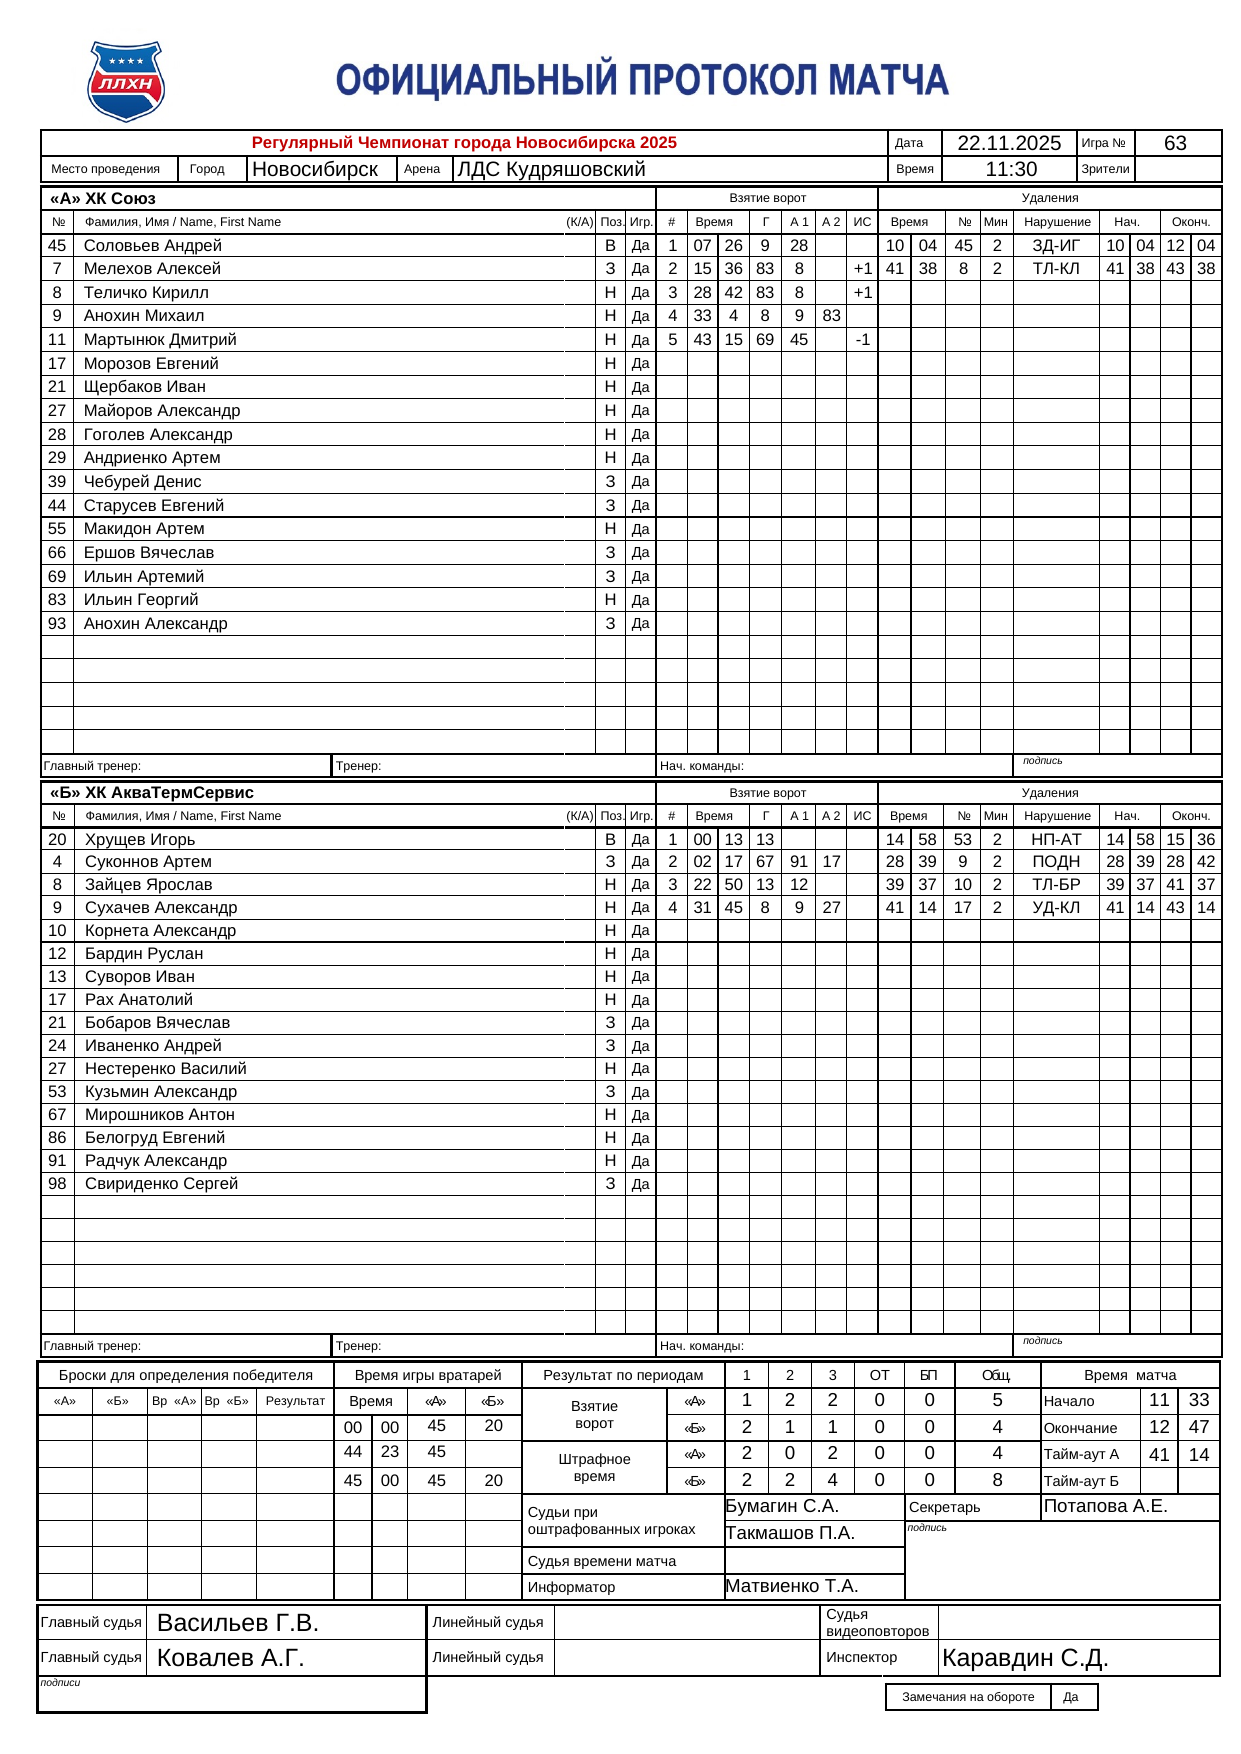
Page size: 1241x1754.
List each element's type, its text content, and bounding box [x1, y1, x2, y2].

table_cell 8 [782, 257, 815, 280]
table_cell [1161, 1242, 1190, 1264]
table_cell [466, 1494, 521, 1520]
table_cell [1192, 1058, 1221, 1079]
table_cell 28 [42, 423, 73, 445]
table_cell [565, 235, 595, 256]
table_cell [750, 565, 781, 587]
table_cell [688, 494, 717, 516]
table_cell Главный тренер: [42, 755, 330, 776]
table_cell [1100, 943, 1129, 964]
table_cell [373, 1574, 407, 1599]
table_cell [1014, 1012, 1099, 1033]
table_cell [1131, 281, 1160, 303]
table_cell Белогруд Евгений [75, 1127, 564, 1149]
table_cell Ильин Артемий [74, 565, 564, 587]
table_cell [596, 1219, 625, 1241]
table_cell [847, 874, 877, 895]
table_cell 41 [1100, 257, 1129, 280]
table_cell Анохин Александр [74, 612, 564, 634]
table_cell [879, 1265, 910, 1287]
table_cell [1100, 730, 1129, 753]
table_header Удаления [879, 188, 1221, 209]
table_cell [373, 1521, 407, 1546]
table_cell [912, 612, 945, 634]
table_cell 1 [657, 235, 687, 256]
table_cell [782, 829, 815, 849]
table_cell [148, 1468, 201, 1493]
table_cell З [596, 541, 625, 564]
table_cell 33 [688, 305, 717, 327]
table_cell Поз. [596, 211, 625, 233]
table_cell (К/А) [565, 211, 595, 233]
table_cell 43 [1161, 257, 1190, 280]
table_cell Судья времени матча [523, 1548, 724, 1573]
table_cell [202, 1468, 256, 1493]
table_cell 26 [719, 235, 749, 256]
table_cell Да [626, 235, 655, 256]
table_cell [1161, 518, 1190, 540]
table_cell [981, 281, 1013, 303]
table_cell [466, 1547, 521, 1573]
table_cell 28 [782, 235, 815, 256]
table_cell [879, 518, 910, 540]
table_cell [1014, 707, 1099, 729]
table_cell [373, 1494, 407, 1520]
table_cell Потапова А.Е. [1042, 1495, 1219, 1520]
table_cell 69 [750, 328, 781, 351]
table_cell [879, 612, 910, 634]
table_cell 10 [42, 920, 74, 941]
table_cell [981, 588, 1013, 611]
table_cell Игр. [626, 211, 655, 233]
table_cell [1192, 376, 1221, 398]
table_cell [93, 1441, 147, 1467]
table_cell [912, 1012, 943, 1033]
table_cell 20 [42, 829, 74, 849]
table_cell [1100, 1288, 1129, 1310]
table_cell [912, 588, 945, 611]
table_cell [782, 1081, 815, 1103]
table_cell [782, 1265, 815, 1287]
table_cell [912, 1265, 943, 1287]
table_cell [816, 376, 846, 398]
table_cell [816, 565, 846, 587]
table_cell [1192, 281, 1221, 303]
table_cell [565, 1173, 595, 1195]
table_cell [1131, 565, 1160, 587]
table_cell [1161, 1265, 1190, 1287]
table_cell [750, 376, 781, 398]
table_cell [1131, 1288, 1160, 1310]
table_header 22.11.2025 [943, 131, 1076, 155]
table_cell [981, 1012, 1013, 1033]
table_cell [816, 989, 846, 1011]
table_cell [39, 1547, 92, 1573]
table_cell З [596, 850, 625, 872]
table_cell [1100, 588, 1129, 611]
table_cell 36 [1192, 829, 1221, 849]
table_cell [1131, 1173, 1160, 1195]
table_cell [1192, 423, 1221, 445]
table_cell Судья видеоповторов [821, 1606, 938, 1639]
table_cell +1 [847, 281, 877, 303]
table_cell [555, 1640, 819, 1675]
table_cell [782, 966, 815, 987]
table_cell Анохин Михаил [74, 305, 564, 327]
table_cell [946, 636, 980, 658]
table_cell [1100, 636, 1129, 658]
table_cell [847, 376, 877, 398]
table_cell [719, 989, 749, 1011]
table_cell Н [596, 896, 625, 918]
table_cell [657, 966, 687, 987]
table_cell [1131, 943, 1160, 964]
table_cell [879, 1150, 910, 1172]
table_cell [1131, 1219, 1160, 1241]
table_cell [688, 1104, 717, 1126]
table_cell [1014, 541, 1099, 564]
table_cell [565, 541, 595, 564]
table_cell [1014, 352, 1099, 374]
table_cell [148, 1441, 201, 1467]
table_cell 2 [812, 1389, 854, 1413]
table_cell [912, 1311, 943, 1333]
table_cell Штрафное время [523, 1442, 666, 1493]
table_cell Мелехов Алексей [74, 257, 564, 280]
table_cell [879, 1219, 910, 1241]
table_cell Линейный судья [428, 1606, 554, 1639]
table_cell 14 [1192, 896, 1221, 918]
table_cell Андриенко Артем [74, 446, 564, 469]
table_cell [565, 1242, 595, 1264]
table_cell [428, 1677, 882, 1711]
table_cell [816, 1265, 846, 1287]
table_cell 9 [782, 305, 815, 327]
table_cell [1192, 1265, 1221, 1287]
table_cell Да [626, 920, 655, 941]
table_cell [1192, 446, 1221, 469]
table_cell [565, 850, 595, 872]
table_cell [565, 1127, 595, 1149]
table_cell Рах Анатолий [75, 989, 564, 1011]
table_cell Н [596, 446, 625, 469]
table_cell [1192, 1150, 1221, 1172]
table_cell [847, 399, 877, 422]
table_cell Н [596, 1058, 625, 1079]
table_cell [1192, 352, 1221, 374]
table_cell [879, 1173, 910, 1195]
table_cell 4 [719, 305, 749, 327]
table_cell Тайм-аут Б [1042, 1468, 1140, 1493]
table_cell [847, 850, 877, 872]
table_cell [1100, 541, 1129, 564]
table_cell Да [626, 305, 655, 327]
table_header Результат по периодам [523, 1363, 724, 1387]
table_cell [1161, 920, 1190, 941]
table_cell Фамилия, Имя / Name, First Name [75, 805, 565, 826]
table_cell [1131, 989, 1160, 1011]
table_cell [946, 399, 980, 422]
table_cell [719, 1150, 749, 1172]
table_cell [944, 1173, 980, 1195]
table_cell [782, 494, 815, 516]
table_cell 39 [42, 470, 73, 493]
table_cell [879, 541, 910, 564]
table_cell [847, 896, 877, 918]
table_cell [816, 235, 846, 256]
table_cell [847, 588, 877, 611]
table_cell [719, 541, 749, 564]
table_cell [1131, 707, 1160, 729]
table_cell Да [626, 328, 655, 351]
table_cell [1192, 305, 1221, 327]
table_cell [93, 1416, 147, 1440]
table_cell Судьи при оштрафованных игроках [523, 1495, 724, 1546]
table_cell [657, 541, 687, 564]
table_cell [719, 565, 749, 587]
table_cell [1192, 541, 1221, 564]
table_cell [879, 1242, 910, 1264]
table_cell Да [626, 850, 655, 872]
table_cell «А» [668, 1389, 724, 1413]
table_cell [782, 446, 815, 469]
table_cell 93 [42, 612, 73, 634]
table_cell [1192, 920, 1221, 941]
table_cell 2 [726, 1415, 768, 1440]
table_cell 21 [42, 1012, 74, 1033]
table_cell 67 [42, 1104, 74, 1126]
table_cell [1161, 1150, 1190, 1172]
table_cell 8 [42, 281, 73, 303]
table_cell [1131, 423, 1160, 445]
table_cell [1192, 518, 1221, 540]
table_cell [946, 352, 980, 374]
table_cell [1141, 1468, 1177, 1493]
table_cell [719, 518, 749, 540]
table_cell [1100, 494, 1129, 516]
table_cell [1131, 494, 1160, 516]
table_cell [688, 399, 717, 422]
table_cell [688, 612, 717, 634]
table_cell [688, 659, 717, 682]
table_cell [912, 683, 945, 706]
table_cell [944, 966, 980, 987]
table_cell [565, 874, 595, 895]
table_cell [1014, 1127, 1099, 1149]
table_cell [719, 423, 749, 445]
table_cell [408, 1521, 465, 1546]
table_cell [879, 1081, 910, 1103]
table_cell [1100, 1196, 1129, 1218]
table_cell [42, 1219, 74, 1241]
table_cell [1100, 328, 1129, 351]
table_cell [750, 470, 781, 493]
table_cell [912, 518, 945, 540]
table_cell [912, 352, 945, 374]
table_cell [1161, 1127, 1190, 1149]
table_cell 0 [855, 1468, 904, 1493]
table_cell Да [626, 1127, 655, 1149]
table_cell [1100, 1265, 1129, 1287]
table_cell Начало [1042, 1389, 1140, 1413]
table_cell [257, 1468, 333, 1493]
table_cell [981, 1081, 1013, 1103]
table_cell Мин [981, 211, 1013, 233]
table_cell [565, 376, 595, 398]
table_cell [596, 1311, 625, 1333]
table_cell Время [879, 805, 943, 826]
table_cell [981, 305, 1013, 327]
table_cell 10 [944, 874, 980, 895]
table_cell [1131, 518, 1160, 540]
table_cell [719, 376, 749, 398]
table_cell [335, 1521, 371, 1546]
table_cell «А» [39, 1389, 92, 1413]
table_cell [847, 989, 877, 1011]
table_cell [816, 541, 846, 564]
table_cell [912, 423, 945, 445]
table_cell 39 [1100, 874, 1129, 895]
table_cell [879, 565, 910, 587]
table_cell 20 [466, 1416, 521, 1440]
table_cell [981, 1058, 1013, 1079]
table_cell [944, 1035, 980, 1057]
table_cell [750, 399, 781, 422]
table_cell [1136, 157, 1221, 181]
table_cell [202, 1441, 256, 1467]
table_cell Да [626, 376, 655, 398]
table_cell Н [596, 305, 625, 327]
table_cell [688, 1127, 717, 1149]
table_cell ЛДС Кудряшовский [454, 157, 887, 181]
table_cell 12 [1161, 235, 1190, 256]
table_cell [1131, 612, 1160, 634]
table_cell [782, 1242, 815, 1264]
table_cell [981, 1288, 1013, 1310]
table_cell [688, 1012, 717, 1033]
table_cell [847, 683, 877, 706]
table_cell Да [626, 1081, 655, 1103]
table_cell З [596, 612, 625, 634]
table_cell [148, 1494, 201, 1520]
table_cell [912, 920, 943, 941]
table_cell [816, 730, 846, 753]
table_cell [912, 1219, 943, 1241]
table_cell [39, 1521, 92, 1546]
table_cell [719, 1127, 749, 1149]
table_cell Да [626, 1104, 655, 1126]
table_cell [750, 352, 781, 374]
table_cell Фамилия, Имя / Name, First Name [74, 211, 565, 233]
table_cell [946, 494, 980, 516]
table_cell 12 [782, 874, 815, 895]
table_cell Да [626, 565, 655, 587]
table_cell [946, 376, 980, 398]
table_cell [719, 1081, 749, 1103]
table_cell [688, 352, 717, 374]
table_cell Н [596, 423, 625, 445]
table_cell [847, 1081, 877, 1103]
table_cell Взятие ворот [523, 1389, 666, 1440]
table_cell [1161, 989, 1190, 1011]
table_cell [1100, 376, 1129, 398]
table_cell 12 [42, 943, 74, 964]
table_cell [626, 1311, 655, 1333]
table_cell [816, 659, 846, 682]
table_cell [719, 1173, 749, 1195]
table_cell № [42, 211, 73, 233]
table_cell [750, 1150, 781, 1172]
table_cell [816, 352, 846, 374]
table_cell [39, 1441, 92, 1467]
table_cell [750, 683, 781, 706]
table_cell [750, 1104, 781, 1126]
table_cell [1161, 446, 1190, 469]
table_cell 17 [42, 989, 74, 1011]
table_cell [1014, 328, 1099, 351]
table_cell [912, 730, 945, 753]
table_cell [42, 1196, 74, 1218]
table_cell Новосибирск [248, 157, 396, 181]
table_cell [1161, 612, 1190, 634]
table_cell [879, 1035, 910, 1057]
table_cell [912, 1104, 943, 1126]
table_cell 8 [956, 1468, 1040, 1493]
table_cell 4 [42, 850, 74, 872]
table_cell Хрущев Игорь [75, 829, 564, 849]
table_cell З [596, 1081, 625, 1103]
table_cell 41 [879, 257, 910, 280]
table_cell [1014, 446, 1099, 469]
table_cell [879, 730, 910, 753]
table_cell 00 [373, 1468, 407, 1493]
table_cell [750, 541, 781, 564]
table_cell [879, 1288, 910, 1310]
table_cell [565, 1012, 595, 1033]
table_cell [1014, 659, 1099, 682]
table_cell Н [596, 966, 625, 987]
table_cell [688, 989, 717, 1011]
table_cell [565, 1081, 595, 1103]
table_cell [1131, 1035, 1160, 1057]
table_cell [782, 1219, 815, 1241]
table_cell [657, 707, 687, 729]
table_cell [1100, 518, 1129, 540]
table_cell [912, 494, 945, 516]
table_cell [1100, 1058, 1129, 1079]
table_cell [1161, 966, 1190, 987]
table_cell 1 [726, 1389, 768, 1413]
table_cell 17 [719, 850, 749, 872]
table_cell 28 [1161, 850, 1190, 872]
table_cell Иваненко Андрей [75, 1035, 564, 1057]
table_cell [657, 423, 687, 445]
table_header Общ. [956, 1363, 1040, 1387]
table_cell [847, 966, 877, 987]
table_cell [74, 707, 564, 729]
table_cell [596, 683, 625, 706]
table_cell 39 [912, 850, 943, 872]
table_cell [565, 989, 595, 1011]
table_cell 9 [42, 896, 74, 918]
table_cell [946, 565, 980, 587]
table_cell [657, 494, 687, 516]
table_cell [148, 1521, 201, 1546]
table_cell [1161, 423, 1190, 445]
table_cell 27 [42, 399, 73, 422]
table_cell [1131, 730, 1160, 753]
table_cell [816, 257, 846, 280]
table_cell 47 [1179, 1415, 1219, 1440]
table_cell Тренер: [333, 1335, 655, 1356]
table_cell Соловьев Андрей [74, 235, 564, 256]
table_cell [946, 541, 980, 564]
table_cell 8 [782, 281, 815, 303]
table_cell 9 [42, 305, 73, 327]
table_cell [688, 730, 717, 753]
table_cell [1014, 1219, 1099, 1241]
table_cell 45 [946, 235, 980, 256]
table_cell 2 [981, 235, 1013, 256]
table_cell [750, 1311, 781, 1333]
table_cell [1161, 470, 1190, 493]
table_cell В [596, 829, 625, 849]
table_cell Корнета Александр [75, 920, 564, 941]
table_cell [782, 1311, 815, 1333]
table_cell [148, 1547, 201, 1573]
table_cell подписи [39, 1677, 425, 1711]
table_cell [74, 730, 564, 753]
table_cell [750, 446, 781, 469]
table_cell «А» [668, 1442, 724, 1467]
table_cell [1131, 376, 1160, 398]
table_cell [1131, 1127, 1160, 1149]
table_cell [657, 1219, 687, 1241]
table_cell [750, 659, 781, 682]
table_cell [202, 1521, 256, 1546]
table_cell [1100, 1219, 1129, 1241]
table_cell [750, 730, 781, 753]
table_cell З [596, 470, 625, 493]
table_cell [816, 1242, 846, 1264]
table_cell № [944, 805, 980, 826]
table_cell 10 [879, 235, 910, 256]
table_cell [847, 943, 877, 964]
table_cell 13 [719, 829, 749, 849]
table_cell [816, 1058, 846, 1079]
table_cell [257, 1494, 333, 1520]
table_cell Время [688, 805, 749, 826]
table_cell [981, 612, 1013, 634]
table_cell [565, 446, 595, 469]
table_cell [1161, 1104, 1190, 1126]
table_cell Мартынюк Дмитрий [74, 328, 564, 351]
table_cell 45 [408, 1416, 465, 1440]
table_cell [816, 707, 846, 729]
table_cell [946, 305, 980, 327]
table_cell [847, 1173, 877, 1195]
table_cell [847, 829, 877, 849]
table_cell [565, 659, 595, 682]
table_cell [816, 966, 846, 987]
table_cell [847, 1012, 877, 1033]
table_cell [912, 943, 943, 964]
table_cell [782, 565, 815, 587]
table_cell [912, 707, 945, 729]
table_cell [657, 1035, 687, 1057]
table_cell «А» [408, 1389, 465, 1413]
table_cell [879, 494, 910, 516]
table_cell [1100, 1242, 1129, 1264]
table_cell 17 [816, 850, 846, 872]
table_cell [688, 541, 717, 564]
table_cell [946, 588, 980, 611]
table_cell [1192, 328, 1221, 351]
table_cell Секретарь [906, 1495, 1040, 1520]
table_cell 37 [912, 874, 943, 895]
table_cell [1131, 1311, 1160, 1333]
table_cell Суконнов Артем [75, 850, 564, 872]
table_cell [1192, 659, 1221, 682]
table_cell [816, 683, 846, 706]
table_cell 10 [1100, 235, 1129, 256]
table_cell [750, 966, 781, 987]
table_cell 0 [905, 1415, 954, 1440]
table_cell 41 [879, 896, 910, 918]
table_cell [782, 423, 815, 445]
table_cell [782, 707, 815, 729]
table_cell «Б » [466, 1389, 521, 1413]
table_cell 2 [769, 1468, 811, 1493]
table_cell [1192, 565, 1221, 587]
table_cell [719, 446, 749, 469]
table_cell Да [626, 1012, 655, 1033]
table_cell Радчук Александр [75, 1150, 564, 1172]
table_cell [981, 565, 1013, 587]
table_cell [879, 989, 910, 1011]
table_cell 13 [42, 966, 74, 987]
table_cell 67 [750, 850, 781, 872]
table_cell [946, 328, 980, 351]
table_cell [816, 399, 846, 422]
table_cell [944, 1242, 980, 1264]
table_header Регулярный Чемпионат города Новосибирска 2025 [42, 131, 887, 155]
table_cell [657, 588, 687, 611]
table_cell Н [596, 281, 625, 303]
table_cell [1100, 989, 1129, 1011]
table_cell [688, 1288, 717, 1310]
table_cell [1014, 612, 1099, 634]
table_cell [1014, 588, 1099, 611]
table_cell [847, 1219, 877, 1241]
table_cell [944, 1081, 980, 1103]
table_header 1 [726, 1363, 768, 1387]
table_cell [75, 1242, 564, 1264]
table_cell [782, 352, 815, 374]
table_cell [981, 352, 1013, 374]
table_cell [847, 707, 877, 729]
table_cell [1131, 399, 1160, 422]
table_cell [565, 518, 595, 540]
table_cell 4 [657, 305, 687, 327]
table_cell З [596, 1035, 625, 1057]
table_cell [688, 470, 717, 493]
table_cell Главный судья [39, 1640, 146, 1675]
table_cell [1131, 470, 1160, 493]
table_cell [946, 730, 980, 753]
table_cell [1192, 943, 1221, 964]
table_cell [879, 446, 910, 469]
table_cell 43 [1161, 896, 1190, 918]
table_cell [688, 588, 717, 611]
table_cell [847, 305, 877, 327]
table_cell [719, 920, 749, 941]
table_cell Суворов Иван [75, 966, 564, 987]
table_cell ИС [847, 805, 877, 826]
table_cell [148, 1574, 201, 1599]
table_cell [912, 541, 945, 564]
table_cell Бардин Руслан [75, 943, 564, 964]
table_cell [946, 612, 980, 634]
table_cell Да [626, 896, 655, 918]
table_cell ИС [847, 211, 877, 233]
table_cell [719, 612, 749, 634]
table_cell [1131, 446, 1160, 469]
table_cell [1100, 1173, 1129, 1195]
table_cell [816, 1012, 846, 1033]
table_cell [750, 636, 781, 658]
table_cell [944, 943, 980, 964]
table_cell [847, 235, 877, 256]
table_cell [42, 1311, 74, 1333]
table_cell «Б» [668, 1415, 724, 1440]
table_cell 31 [688, 896, 717, 918]
table_cell [1014, 1058, 1099, 1079]
table_cell [816, 423, 846, 445]
table_cell [42, 1288, 74, 1310]
table_header БП [905, 1363, 954, 1387]
table_cell [1100, 1012, 1129, 1033]
table_cell [981, 920, 1013, 941]
table_cell [93, 1521, 147, 1546]
table_cell [1014, 1081, 1099, 1103]
table_cell [74, 636, 564, 658]
table_cell [596, 1196, 625, 1218]
table_cell [565, 1196, 595, 1218]
table_cell [565, 588, 595, 611]
table_cell [981, 1242, 1013, 1264]
table_cell [981, 1311, 1013, 1333]
table_cell Нестеренко Василий [75, 1058, 564, 1079]
table_cell [816, 1311, 846, 1333]
table_cell [1192, 1104, 1221, 1126]
table_cell [657, 470, 687, 493]
table_cell 98 [42, 1173, 74, 1195]
picture [5, 28, 1179, 129]
table_cell [946, 518, 980, 540]
table_cell [1014, 1311, 1099, 1333]
table_cell Бобаров Вячеслав [75, 1012, 564, 1033]
table_cell [1100, 1104, 1129, 1126]
table_cell [1161, 1173, 1190, 1195]
table_cell Ершов Вячеслав [74, 541, 564, 564]
table_cell [847, 565, 877, 587]
table_cell [565, 896, 595, 918]
table_cell 4 [956, 1442, 1040, 1467]
table_cell [39, 1468, 92, 1493]
table_cell [688, 1173, 717, 1195]
table_cell [1192, 730, 1221, 753]
table_cell [657, 565, 687, 587]
table_cell Да [626, 829, 655, 849]
table_cell [657, 1150, 687, 1172]
table_header 63 [1136, 131, 1221, 155]
table_cell Такмашов П.А. [726, 1521, 904, 1546]
table_cell [816, 874, 846, 895]
table_cell [946, 470, 980, 493]
table_cell [1014, 1104, 1099, 1126]
table_cell 24 [42, 1035, 74, 1057]
table_cell [1100, 565, 1129, 587]
table_cell [688, 1058, 717, 1079]
table_cell [816, 281, 846, 303]
table_cell [946, 281, 980, 303]
table_cell Время [688, 211, 749, 233]
table_cell З [596, 1012, 625, 1033]
table_cell [1161, 541, 1190, 564]
table_cell [816, 920, 846, 941]
table_cell [981, 636, 1013, 658]
table_cell [719, 636, 749, 658]
table_cell [1131, 1265, 1160, 1287]
table_cell [816, 943, 846, 964]
table_cell [688, 683, 717, 706]
table_cell Время [879, 211, 945, 233]
table_cell [879, 1311, 910, 1333]
table_cell [782, 1104, 815, 1126]
table_cell [944, 1150, 980, 1172]
table_header Игра № [1078, 131, 1134, 155]
table_cell [1192, 494, 1221, 516]
table_cell [912, 989, 943, 1011]
table_cell [1014, 1035, 1099, 1057]
table_cell [202, 1494, 256, 1520]
table_cell [1192, 1288, 1221, 1310]
table_cell ПОДН [1014, 850, 1099, 872]
table_cell Н [596, 1127, 625, 1149]
table_cell Н [596, 518, 625, 540]
table_cell [1161, 659, 1190, 682]
table_cell 14 [912, 896, 943, 918]
table_cell [782, 1058, 815, 1079]
table_cell 20 [466, 1468, 521, 1493]
table_cell 42 [719, 281, 749, 303]
table_cell [847, 1265, 877, 1287]
table_cell З [596, 257, 625, 280]
table_cell 39 [879, 874, 910, 895]
table_cell [688, 1265, 717, 1287]
table_cell [847, 730, 877, 753]
table_cell [565, 423, 595, 445]
table_cell 0 [905, 1389, 954, 1413]
table_cell [981, 966, 1013, 987]
table_cell [657, 1127, 687, 1149]
table_cell З [596, 565, 625, 587]
table_header Удаления [879, 783, 1221, 803]
table_cell 91 [782, 850, 815, 872]
table_cell [750, 1196, 781, 1218]
table_cell [1100, 1150, 1129, 1172]
table_cell [565, 920, 595, 941]
table_cell Нач. команды: [657, 1335, 1012, 1356]
table_cell 41 [1161, 874, 1190, 895]
table_cell [782, 1127, 815, 1149]
table_cell Результат [257, 1389, 333, 1413]
table_cell [879, 1127, 910, 1149]
table_cell Да [626, 989, 655, 1011]
table_cell Ильин Георгий [74, 588, 564, 611]
table_cell Да [626, 399, 655, 422]
table_cell [1131, 1242, 1160, 1264]
table_cell [946, 446, 980, 469]
table_cell 4 [956, 1415, 1040, 1440]
table_cell Время [889, 157, 941, 181]
table_cell 38 [1192, 257, 1221, 280]
table_cell [565, 829, 595, 849]
table_header Замечания на обороте [887, 1685, 1050, 1709]
table_cell [1161, 1035, 1190, 1057]
table_cell [750, 494, 781, 516]
table_cell [944, 989, 980, 1011]
table_cell [565, 1219, 595, 1241]
table_cell [688, 707, 717, 729]
table_cell Нарушение [1014, 211, 1099, 233]
table_cell 43 [688, 328, 717, 351]
table_cell [75, 1311, 564, 1333]
table_cell 2 [726, 1442, 768, 1467]
table_cell [944, 1265, 980, 1287]
table_cell [981, 1196, 1013, 1218]
table_cell Бумагин С.А. [726, 1495, 904, 1520]
table_cell 15 [688, 257, 717, 280]
table_cell НП-АТ [1014, 829, 1099, 849]
table_cell 8 [750, 896, 781, 918]
table_cell [1014, 920, 1099, 941]
table_cell [466, 1521, 521, 1546]
table_cell [657, 1288, 687, 1310]
table_cell 83 [750, 281, 781, 303]
table_cell [565, 399, 595, 422]
table_cell 4 [812, 1468, 854, 1493]
table_header Да [1052, 1685, 1097, 1709]
table_cell [42, 1242, 74, 1264]
table_cell [565, 305, 595, 327]
table_cell 55 [42, 518, 73, 540]
table_cell 2 [981, 257, 1013, 280]
table_cell [981, 1173, 1013, 1195]
table_cell 45 [719, 896, 749, 918]
table_cell [555, 1606, 819, 1639]
table_cell [565, 1058, 595, 1079]
table_cell [847, 1127, 877, 1149]
table_cell Тайм-аут А [1042, 1441, 1140, 1467]
table_cell Тренер: [333, 755, 655, 776]
table_cell [688, 423, 717, 445]
table_cell Вр «Б» [202, 1389, 256, 1413]
table_cell 04 [1192, 235, 1221, 256]
table_cell [1131, 1012, 1160, 1033]
table_cell 83 [42, 588, 73, 611]
table_cell [879, 1104, 910, 1126]
table_cell [42, 636, 73, 658]
table_cell [657, 920, 687, 941]
table_cell [1014, 518, 1099, 540]
table_cell Да [626, 943, 655, 964]
table_cell Да [626, 257, 655, 280]
table_cell 28 [879, 850, 910, 872]
table_cell А 2 [816, 805, 846, 826]
table_cell Да [626, 470, 655, 493]
table_cell 1 [769, 1415, 811, 1440]
table_cell [750, 518, 781, 540]
table_cell [847, 518, 877, 540]
table_cell [912, 470, 945, 493]
table_cell [912, 1058, 943, 1079]
table_cell [719, 943, 749, 964]
table_cell [75, 1265, 564, 1287]
table_cell [816, 470, 846, 493]
table_cell 17 [944, 896, 980, 918]
table_cell [782, 518, 815, 540]
table_cell [719, 1242, 749, 1264]
table_cell [565, 281, 595, 303]
table_cell Теличко Кирилл [74, 281, 564, 303]
table_cell 2 [726, 1468, 768, 1493]
table_cell [657, 943, 687, 964]
table_cell [782, 730, 815, 753]
table_cell [879, 683, 910, 706]
table_cell [1100, 683, 1129, 706]
table_cell [335, 1547, 371, 1573]
table_cell [782, 1035, 815, 1057]
table_cell [688, 565, 717, 587]
table_cell [782, 1012, 815, 1033]
table_cell [847, 1150, 877, 1172]
table_cell [1161, 1081, 1190, 1103]
table_cell [719, 1196, 749, 1218]
table_cell 3 [657, 874, 687, 895]
table_cell [1161, 565, 1190, 587]
table_cell [883, 1677, 1220, 1681]
table_cell 0 [855, 1389, 904, 1413]
table_cell Да [626, 1150, 655, 1172]
table_cell [565, 966, 595, 987]
table_cell 0 [855, 1415, 904, 1440]
table_cell [1014, 423, 1099, 445]
table_cell 3 [657, 281, 687, 303]
table_cell [1192, 1081, 1221, 1103]
table_cell [1014, 470, 1099, 493]
table_cell [879, 328, 910, 351]
table_cell [75, 1288, 564, 1310]
table_cell [879, 305, 910, 327]
table_cell [981, 494, 1013, 516]
table_cell 69 [42, 565, 73, 587]
table_cell [1131, 659, 1160, 682]
table_cell [879, 423, 910, 445]
table_cell [912, 281, 945, 303]
table_cell [75, 1196, 564, 1218]
table_cell Н [596, 1150, 625, 1172]
table_cell [912, 399, 945, 422]
table_cell [944, 1127, 980, 1149]
table_cell [719, 1058, 749, 1079]
table_cell [657, 989, 687, 1011]
table_cell 83 [750, 257, 781, 280]
table_cell 14 [879, 829, 910, 849]
table_cell [148, 1416, 201, 1440]
table_cell [1192, 707, 1221, 729]
table_cell Кузьмин Александр [75, 1081, 564, 1103]
table_cell 1 [657, 829, 687, 849]
table_cell [847, 1058, 877, 1079]
table_cell [1100, 281, 1129, 303]
table_cell [944, 1219, 980, 1241]
table_cell [816, 636, 846, 658]
table_cell [847, 470, 877, 493]
table_cell [946, 683, 980, 706]
table_cell [981, 683, 1013, 706]
table_cell подпись [1014, 755, 1221, 776]
table_cell [879, 281, 910, 303]
table_cell Игр. [626, 805, 655, 826]
table_cell [39, 1416, 92, 1440]
table_cell [657, 1196, 687, 1218]
table_cell Да [626, 1058, 655, 1079]
table_cell [1161, 707, 1190, 729]
table_cell [719, 1288, 749, 1310]
table_cell [1192, 1196, 1221, 1218]
table_cell Поз. [596, 805, 625, 826]
table_cell [847, 1288, 877, 1310]
table_cell А 1 [782, 805, 815, 826]
table_cell [912, 1242, 943, 1264]
table_cell [981, 470, 1013, 493]
table_cell [981, 541, 1013, 564]
table_cell [782, 683, 815, 706]
table_cell Да [626, 446, 655, 469]
table_cell [782, 659, 815, 682]
table_cell [879, 966, 910, 987]
table_cell [1131, 1150, 1160, 1172]
table_cell Окончание [1042, 1415, 1140, 1440]
table_cell 33 [1179, 1389, 1219, 1413]
table_cell [688, 943, 717, 964]
table_cell Вр «А» [148, 1389, 201, 1413]
table_cell [39, 1494, 92, 1520]
table_cell Н [596, 328, 625, 351]
table_cell [981, 659, 1013, 682]
table_cell [1161, 636, 1190, 658]
table_cell [944, 1196, 980, 1218]
table_cell [912, 328, 945, 351]
table_cell [782, 636, 815, 658]
table_cell [782, 399, 815, 422]
table_cell [688, 376, 717, 398]
table_cell [626, 636, 655, 658]
table_cell [335, 1494, 371, 1520]
table_cell Г [750, 805, 781, 826]
table_cell [719, 659, 749, 682]
table_cell [719, 1012, 749, 1033]
table_cell [42, 707, 73, 729]
table_cell [75, 1219, 564, 1241]
table_cell [1161, 1219, 1190, 1241]
table_cell УД-КЛ [1014, 896, 1099, 918]
table_cell [335, 1574, 371, 1599]
table_cell [1131, 920, 1160, 941]
table_cell [879, 1196, 910, 1218]
table_cell [750, 920, 781, 941]
table_cell [1014, 1150, 1099, 1172]
table_cell [816, 1150, 846, 1172]
table_cell [657, 636, 687, 658]
table_cell [596, 730, 625, 753]
table_cell Чебурей Денис [74, 470, 564, 493]
table_cell 0 [769, 1442, 811, 1467]
table_cell [912, 1127, 943, 1149]
table_cell [1161, 943, 1190, 964]
table_cell [596, 707, 625, 729]
table_cell 2 [981, 896, 1013, 918]
table_cell [1192, 1219, 1221, 1241]
table_cell Васильев Г.В. [147, 1606, 425, 1639]
table_cell [719, 966, 749, 987]
table_cell [1100, 1035, 1129, 1057]
table_cell [912, 659, 945, 682]
table_cell [816, 494, 846, 516]
table_cell 45 [782, 328, 815, 351]
table_cell [782, 612, 815, 634]
table_cell [847, 1311, 877, 1333]
table_header Время игры вратарей [335, 1363, 521, 1387]
table_cell [750, 1058, 781, 1079]
table_cell [816, 1173, 846, 1195]
table_cell Мирошников Антон [75, 1104, 564, 1126]
table_cell [257, 1441, 333, 1467]
table_cell [879, 920, 910, 941]
table_cell [1161, 1058, 1190, 1079]
table_cell 58 [912, 829, 943, 849]
table_cell [981, 446, 1013, 469]
table_cell [1014, 1196, 1099, 1218]
table_cell [816, 1127, 846, 1149]
table_cell [847, 1242, 877, 1264]
table_cell [750, 1081, 781, 1103]
table_cell [1014, 494, 1099, 516]
table_cell [1100, 423, 1129, 445]
table_cell [596, 636, 625, 658]
table_cell [981, 707, 1013, 729]
table_cell [719, 730, 749, 753]
table_cell Главный тренер: [42, 1335, 330, 1356]
table_cell [626, 1242, 655, 1264]
table_cell [688, 1081, 717, 1103]
table_cell Инспектор [821, 1640, 938, 1675]
table_cell 11:30 [943, 157, 1076, 181]
table_cell [657, 683, 687, 706]
table_cell 04 [912, 235, 945, 256]
table_cell [912, 1081, 943, 1103]
table_cell [1131, 966, 1160, 987]
table_cell [565, 1311, 595, 1333]
table_cell [816, 612, 846, 634]
table_cell [719, 1265, 749, 1287]
table_cell 17 [42, 352, 73, 374]
table_cell [879, 1058, 910, 1079]
table_cell [1161, 376, 1190, 398]
table_cell [565, 328, 595, 351]
table_header «А» ХК Союз [42, 188, 655, 209]
table_cell 53 [42, 1081, 74, 1103]
table_cell [1192, 588, 1221, 611]
table_cell [719, 1219, 749, 1241]
table_cell [782, 1173, 815, 1195]
table_cell [879, 399, 910, 422]
table_cell [912, 966, 943, 987]
table_cell Морозов Евгений [74, 352, 564, 374]
table_cell [1192, 1242, 1221, 1264]
table_cell [74, 683, 564, 706]
table_cell Город [179, 157, 246, 181]
table_cell [816, 1081, 846, 1103]
table_cell [1192, 399, 1221, 422]
table_cell Н [596, 920, 625, 941]
table_cell [782, 1196, 815, 1218]
table_cell Да [626, 518, 655, 540]
table_cell [981, 376, 1013, 398]
table_cell А 2 [816, 211, 846, 233]
table_cell [1014, 989, 1099, 1011]
table_cell Линейный судья [428, 1640, 554, 1675]
table_header Взятие ворот [657, 783, 877, 803]
table_cell 58 [1131, 829, 1160, 849]
table_cell 44 [42, 494, 73, 516]
table_cell [726, 1548, 904, 1573]
table_cell Да [626, 541, 655, 564]
table_cell 37 [1192, 874, 1221, 895]
table_cell [719, 1035, 749, 1057]
table_cell [39, 1574, 92, 1599]
table_cell 5 [956, 1389, 1040, 1413]
table_cell [946, 659, 980, 682]
table_cell [657, 1081, 687, 1103]
table_cell [1014, 376, 1099, 398]
table_cell -1 [847, 328, 877, 351]
table_cell Н [596, 943, 625, 964]
table_cell [912, 1288, 943, 1310]
table_cell [1161, 305, 1190, 327]
table_cell [42, 683, 73, 706]
table_cell [466, 1441, 521, 1467]
table_cell [719, 1311, 749, 1333]
table_cell [1131, 683, 1160, 706]
table_cell [981, 1127, 1013, 1149]
table_cell [816, 1288, 846, 1310]
table_cell [719, 588, 749, 611]
table_cell ЗД-ИГ [1014, 235, 1099, 256]
table_cell [596, 1288, 625, 1310]
table_cell В [596, 235, 625, 256]
table_cell Н [596, 352, 625, 374]
table_cell 53 [944, 829, 980, 849]
table_cell [750, 588, 781, 611]
table_cell [946, 707, 980, 729]
table_cell 12 [1141, 1415, 1177, 1440]
table_header Броски для определения победителя [39, 1363, 333, 1387]
table_cell [688, 1219, 717, 1241]
table_cell 9 [782, 896, 815, 918]
table_cell [626, 1288, 655, 1310]
table_cell [981, 328, 1013, 351]
table_cell [981, 518, 1013, 540]
table_cell Да [626, 612, 655, 634]
table_cell [847, 1196, 877, 1218]
table_cell [879, 659, 910, 682]
table_cell Да [626, 1035, 655, 1057]
table_cell [1014, 943, 1099, 964]
table_cell [565, 257, 595, 280]
table_cell [626, 730, 655, 753]
table_cell [657, 730, 687, 753]
table_cell 38 [1131, 257, 1160, 280]
table_cell [719, 494, 749, 516]
table_cell [1131, 1104, 1160, 1126]
table_cell [657, 446, 687, 469]
table_cell [946, 423, 980, 445]
table_cell Да [626, 352, 655, 374]
table_cell 15 [1161, 829, 1190, 849]
table_cell [944, 1012, 980, 1033]
table_cell [981, 1104, 1013, 1126]
table_cell Место проведения [42, 157, 177, 181]
table_cell Макидон Артем [74, 518, 564, 540]
table_cell 66 [42, 541, 73, 564]
table_cell 07 [688, 235, 717, 256]
table_cell [719, 1104, 749, 1126]
table_cell [1100, 470, 1129, 493]
table_cell [1192, 612, 1221, 634]
table_cell 9 [750, 235, 781, 256]
table_cell 11 [42, 328, 73, 351]
table_cell [847, 352, 877, 374]
table_cell А 1 [782, 211, 815, 233]
table_cell (К/А) [565, 805, 595, 826]
table_cell [719, 707, 749, 729]
table_cell 41 [1141, 1441, 1177, 1467]
table_cell Н [596, 588, 625, 611]
table_cell 50 [719, 874, 749, 895]
table_cell [408, 1547, 465, 1573]
table_cell [1161, 1288, 1190, 1310]
table_cell [847, 1104, 877, 1126]
table_header 3 [812, 1363, 854, 1387]
table_cell [981, 423, 1013, 445]
table_cell [1100, 707, 1129, 729]
table_cell [750, 1242, 781, 1264]
table_cell 14 [1179, 1441, 1219, 1467]
table_cell [1100, 966, 1129, 987]
table_cell [912, 1150, 943, 1172]
table_header ОТ [855, 1363, 904, 1387]
table_cell [626, 1265, 655, 1287]
table_cell [816, 446, 846, 469]
table_cell Ковалев А.Г. [147, 1640, 425, 1675]
table_cell [1100, 659, 1129, 682]
table_cell [1014, 636, 1099, 658]
table_cell [657, 518, 687, 540]
table_cell [1192, 683, 1221, 706]
table_cell [1131, 305, 1160, 327]
table_cell [202, 1416, 256, 1440]
table_cell [1131, 1081, 1160, 1103]
table_cell [688, 1035, 717, 1057]
table_cell [93, 1468, 147, 1493]
table_cell Мин [981, 805, 1013, 826]
table_cell [847, 659, 877, 682]
table_cell [1161, 399, 1190, 422]
table_cell ТЛ-БР [1014, 874, 1099, 895]
table_cell Да [626, 1173, 655, 1195]
table_cell [879, 470, 910, 493]
table_cell [626, 1219, 655, 1241]
table_cell [750, 1288, 781, 1310]
table_cell [782, 989, 815, 1011]
table_cell [782, 1150, 815, 1172]
table_cell [626, 707, 655, 729]
table_cell [944, 1104, 980, 1126]
table_cell [1014, 966, 1099, 987]
table_cell [688, 920, 717, 941]
table_cell [750, 1127, 781, 1149]
table_cell [565, 707, 595, 729]
table_cell [847, 423, 877, 445]
table_cell [565, 1265, 595, 1287]
table_cell 0 [905, 1442, 954, 1467]
table_cell 45 [408, 1468, 465, 1493]
table_header 2 [769, 1363, 811, 1387]
table_cell 38 [912, 257, 945, 280]
table_cell 22 [688, 874, 717, 895]
table_cell [912, 1035, 943, 1057]
table_cell [1100, 446, 1129, 469]
table_cell [565, 1288, 595, 1310]
table_cell 14 [1100, 829, 1129, 849]
table_cell [688, 966, 717, 987]
table_cell [750, 612, 781, 634]
table_cell [93, 1547, 147, 1573]
table_cell [1161, 1311, 1190, 1333]
table_cell 02 [688, 850, 717, 872]
table_cell [879, 707, 910, 729]
table_cell № [42, 805, 74, 826]
table_cell [1161, 1196, 1190, 1218]
table_cell Да [626, 874, 655, 895]
table_cell [565, 565, 595, 587]
table_cell [657, 1265, 687, 1287]
table_cell 15 [719, 328, 749, 351]
table_cell 23 [373, 1441, 407, 1467]
table_cell [466, 1574, 521, 1599]
table_cell [944, 1288, 980, 1310]
table_cell [408, 1494, 465, 1520]
table_cell 42 [1192, 850, 1221, 872]
table_cell 27 [816, 896, 846, 918]
table_cell [816, 1035, 846, 1057]
table_cell [257, 1521, 333, 1546]
table_cell [944, 1058, 980, 1079]
table_cell [1192, 1127, 1221, 1149]
table_cell [565, 943, 595, 964]
table_cell [657, 1311, 687, 1333]
table_cell [981, 989, 1013, 1011]
table_cell [912, 636, 945, 658]
table_cell [202, 1574, 256, 1599]
table_cell [93, 1574, 147, 1599]
table_cell 28 [688, 281, 717, 303]
table_cell 00 [373, 1416, 407, 1440]
table_cell Нарушение [1014, 805, 1099, 826]
table_cell [981, 943, 1013, 964]
table_cell 83 [816, 305, 846, 327]
table_cell [1179, 1468, 1219, 1493]
table_cell [750, 1035, 781, 1057]
table_cell 13 [750, 874, 781, 895]
table_cell [1131, 636, 1160, 658]
table_cell [912, 1173, 943, 1195]
table_cell [1100, 352, 1129, 374]
table_cell [596, 1242, 625, 1264]
table_header Время матча [1042, 1363, 1219, 1387]
table_cell [981, 730, 1013, 753]
table_cell Н [596, 1104, 625, 1126]
table_cell [565, 730, 595, 753]
table_cell [1014, 730, 1099, 753]
table_cell 0 [855, 1442, 904, 1467]
table_cell [719, 683, 749, 706]
table_cell [782, 943, 815, 964]
table_cell [1192, 989, 1221, 1011]
table_cell [1131, 328, 1160, 351]
table_cell 86 [42, 1127, 74, 1149]
table_cell [816, 518, 846, 540]
table_cell [782, 376, 815, 398]
table_cell [981, 1150, 1013, 1172]
table_cell Зрители [1078, 157, 1134, 181]
table_cell [565, 1104, 595, 1126]
table_cell [719, 352, 749, 374]
table_cell [1192, 966, 1221, 987]
table_cell [565, 494, 595, 516]
table_cell [688, 518, 717, 540]
table_header Дата [889, 131, 941, 155]
table_cell [879, 352, 910, 374]
table_cell 2 [981, 850, 1013, 872]
table_cell [626, 1196, 655, 1218]
table_cell подпись [906, 1522, 1219, 1599]
table_cell [816, 588, 846, 611]
table_cell [750, 1219, 781, 1241]
table_cell Да [626, 588, 655, 611]
table_cell [1161, 352, 1190, 374]
table_cell 21 [42, 376, 73, 398]
table_cell [816, 328, 846, 351]
table_cell [1161, 683, 1190, 706]
table_cell +1 [847, 257, 877, 280]
table_cell [847, 636, 877, 658]
table_cell [657, 612, 687, 634]
table_cell 2 [981, 829, 1013, 849]
table_cell [816, 1104, 846, 1126]
table_cell 45 [408, 1441, 465, 1467]
table_cell [719, 470, 749, 493]
table_cell [879, 636, 910, 658]
table_cell Информатор [523, 1575, 724, 1599]
table_cell Главный судья [39, 1606, 146, 1639]
table_cell [750, 423, 781, 445]
table_cell [1014, 1173, 1099, 1195]
table_cell Майоров Александр [74, 399, 564, 422]
table_cell [750, 943, 781, 964]
table_cell [565, 1035, 595, 1057]
table_cell [981, 1265, 1013, 1287]
table_cell [202, 1547, 256, 1573]
table_cell # [657, 211, 687, 233]
table_cell [626, 659, 655, 682]
table_cell [847, 1035, 877, 1057]
table_cell [657, 1058, 687, 1079]
table_cell [565, 352, 595, 374]
table_cell [750, 989, 781, 1011]
table_cell Старусев Евгений [74, 494, 564, 516]
table_cell [750, 1265, 781, 1287]
table_cell [939, 1606, 1219, 1639]
table_cell 45 [335, 1468, 371, 1493]
table_cell [688, 1311, 717, 1333]
table_cell Зайцев Ярослав [75, 874, 564, 895]
table_cell [657, 1104, 687, 1126]
table_cell 7 [42, 257, 73, 280]
table_cell [782, 470, 815, 493]
table_cell [657, 352, 687, 374]
table_cell [719, 399, 749, 422]
table_cell 45 [42, 235, 73, 256]
table_cell [1131, 1196, 1160, 1218]
table_cell [1100, 612, 1129, 634]
table_cell [657, 399, 687, 422]
table_cell [257, 1574, 333, 1599]
table_cell Нач. команды: [657, 755, 1012, 776]
table_cell [565, 612, 595, 634]
table_cell [816, 1219, 846, 1241]
table_cell [1014, 1265, 1099, 1287]
table_cell [981, 399, 1013, 422]
table_header «Б» ХК АкваТермСервис [42, 783, 655, 803]
table_cell 39 [1131, 850, 1160, 872]
table_cell [42, 730, 73, 753]
table_cell [847, 541, 877, 564]
table_cell [257, 1547, 333, 1573]
table_cell 13 [750, 829, 781, 849]
table_cell [944, 1311, 980, 1333]
table_cell [657, 1242, 687, 1264]
table_cell [1014, 565, 1099, 587]
table_cell [1161, 588, 1190, 611]
table_cell [596, 1265, 625, 1287]
table_cell 04 [1131, 235, 1160, 256]
table_cell [1100, 1081, 1129, 1103]
table_cell Оконч. [1161, 211, 1221, 233]
table_cell [782, 920, 815, 941]
table_cell 2 [769, 1389, 811, 1413]
table_cell [912, 565, 945, 587]
table_cell 14 [1131, 896, 1160, 918]
table_cell 8 [42, 874, 74, 895]
table_cell 0 [905, 1468, 954, 1493]
table_cell [1131, 352, 1160, 374]
table_cell [1100, 920, 1129, 941]
table_cell Арена [398, 157, 452, 181]
table_cell [782, 541, 815, 564]
table_cell [1161, 328, 1190, 351]
table_cell [1192, 470, 1221, 493]
table_header Взятие ворот [657, 188, 877, 209]
table_cell [688, 1242, 717, 1264]
table_cell [816, 1196, 846, 1218]
table_cell [1131, 588, 1160, 611]
table_cell 29 [42, 446, 73, 469]
table_cell [1192, 1035, 1221, 1057]
table_cell Нач. [1100, 805, 1160, 826]
table_cell «Б» [668, 1468, 724, 1493]
table_cell [257, 1416, 333, 1440]
table_cell 5 [657, 328, 687, 351]
table_cell [657, 659, 687, 682]
table_cell [1192, 1173, 1221, 1195]
table_cell [1014, 1242, 1099, 1264]
table_cell 44 [335, 1441, 371, 1467]
table_cell [1014, 683, 1099, 706]
table_cell Каравдин С.Д. [939, 1640, 1219, 1675]
table_cell [42, 1265, 74, 1287]
table_cell [981, 1035, 1013, 1057]
table_cell [626, 683, 655, 706]
table_cell 36 [719, 257, 749, 280]
table_cell Да [626, 494, 655, 516]
table_cell 28 [1100, 850, 1129, 872]
table_cell 91 [42, 1150, 74, 1172]
table_cell 1 [812, 1415, 854, 1440]
table_cell 2 [657, 257, 687, 280]
table_cell Н [596, 989, 625, 1011]
table_cell [1099, 1682, 1220, 1711]
table_cell «Б» [93, 1389, 147, 1413]
table_cell [688, 446, 717, 469]
table_cell [912, 305, 945, 327]
table_cell 2 [657, 850, 687, 872]
table_cell 4 [657, 896, 687, 918]
table_cell [688, 636, 717, 658]
table_cell Свириденко Сергей [75, 1173, 564, 1195]
table_cell # [657, 805, 687, 826]
table_cell [1161, 281, 1190, 303]
table_cell 27 [42, 1058, 74, 1079]
table_cell [688, 1196, 717, 1218]
table_cell 8 [750, 305, 781, 327]
table_cell ТЛ-КЛ [1014, 257, 1099, 280]
table_cell [879, 1012, 910, 1033]
table_cell подпись [1014, 1335, 1221, 1356]
table_cell 37 [1131, 874, 1160, 895]
table_cell [782, 588, 815, 611]
table_cell [879, 588, 910, 611]
table_cell [565, 1150, 595, 1172]
table_cell Да [626, 423, 655, 445]
table_cell [1161, 730, 1190, 753]
table_cell [1014, 281, 1099, 303]
table_cell № [946, 211, 980, 233]
table_cell 41 [1100, 896, 1129, 918]
table_cell [565, 683, 595, 706]
table_cell [750, 1012, 781, 1033]
table_cell [1014, 399, 1099, 422]
table_cell [1161, 1012, 1190, 1033]
table_cell [981, 1219, 1013, 1241]
table_cell Нач. [1100, 211, 1160, 233]
table_cell Н [596, 399, 625, 422]
table_cell [93, 1494, 147, 1520]
table_cell [373, 1547, 407, 1573]
table_cell [847, 494, 877, 516]
table_cell Н [596, 874, 625, 895]
table_cell Время [335, 1389, 407, 1413]
table_cell [1192, 1311, 1221, 1333]
table_cell [1131, 1058, 1160, 1079]
table_cell [1100, 305, 1129, 327]
table_cell 2 [981, 874, 1013, 895]
table_cell [657, 1012, 687, 1033]
table_cell [879, 943, 910, 964]
table_cell [1100, 1311, 1129, 1333]
table_cell [1192, 636, 1221, 658]
table_cell [1100, 1127, 1129, 1149]
table_cell Н [596, 376, 625, 398]
table_cell 00 [688, 829, 717, 849]
table_cell Г [750, 211, 781, 233]
table_cell [657, 376, 687, 398]
table_cell 9 [944, 850, 980, 872]
table_cell [1014, 1288, 1099, 1310]
table_cell [688, 1150, 717, 1172]
table_cell [782, 1288, 815, 1310]
table_cell [1192, 1012, 1221, 1033]
table_cell Матвиенко Т.А. [726, 1575, 904, 1599]
table_cell [750, 1173, 781, 1195]
table_cell [912, 376, 945, 398]
table_cell Щербаков Иван [74, 376, 564, 398]
table_cell [912, 446, 945, 469]
table_cell [657, 1173, 687, 1195]
table_cell 11 [1141, 1389, 1177, 1413]
table_cell [1014, 305, 1099, 327]
table_cell [565, 470, 595, 493]
table_cell Да [626, 281, 655, 303]
table_cell [944, 920, 980, 941]
table_cell [912, 1196, 943, 1218]
table_cell 00 [335, 1416, 371, 1440]
table_cell Да [626, 966, 655, 987]
table_cell 2 [812, 1442, 854, 1467]
table_cell [847, 612, 877, 634]
table_cell [74, 659, 564, 682]
table_cell [1131, 541, 1160, 564]
table_cell 8 [946, 257, 980, 280]
table_cell [750, 707, 781, 729]
table_cell [847, 446, 877, 469]
table_cell [596, 659, 625, 682]
table_cell Оконч. [1161, 805, 1221, 826]
table_cell [879, 376, 910, 398]
table_cell З [596, 1173, 625, 1195]
table_cell Гоголев Александр [74, 423, 564, 445]
table_cell Сухачев Александр [75, 896, 564, 918]
table_cell [42, 659, 73, 682]
table_cell [1100, 399, 1129, 422]
table_cell [408, 1574, 465, 1599]
table_cell [565, 636, 595, 658]
table_cell [847, 920, 877, 941]
table_cell [816, 829, 846, 849]
table_cell [1161, 494, 1190, 516]
table_cell З [596, 494, 625, 516]
